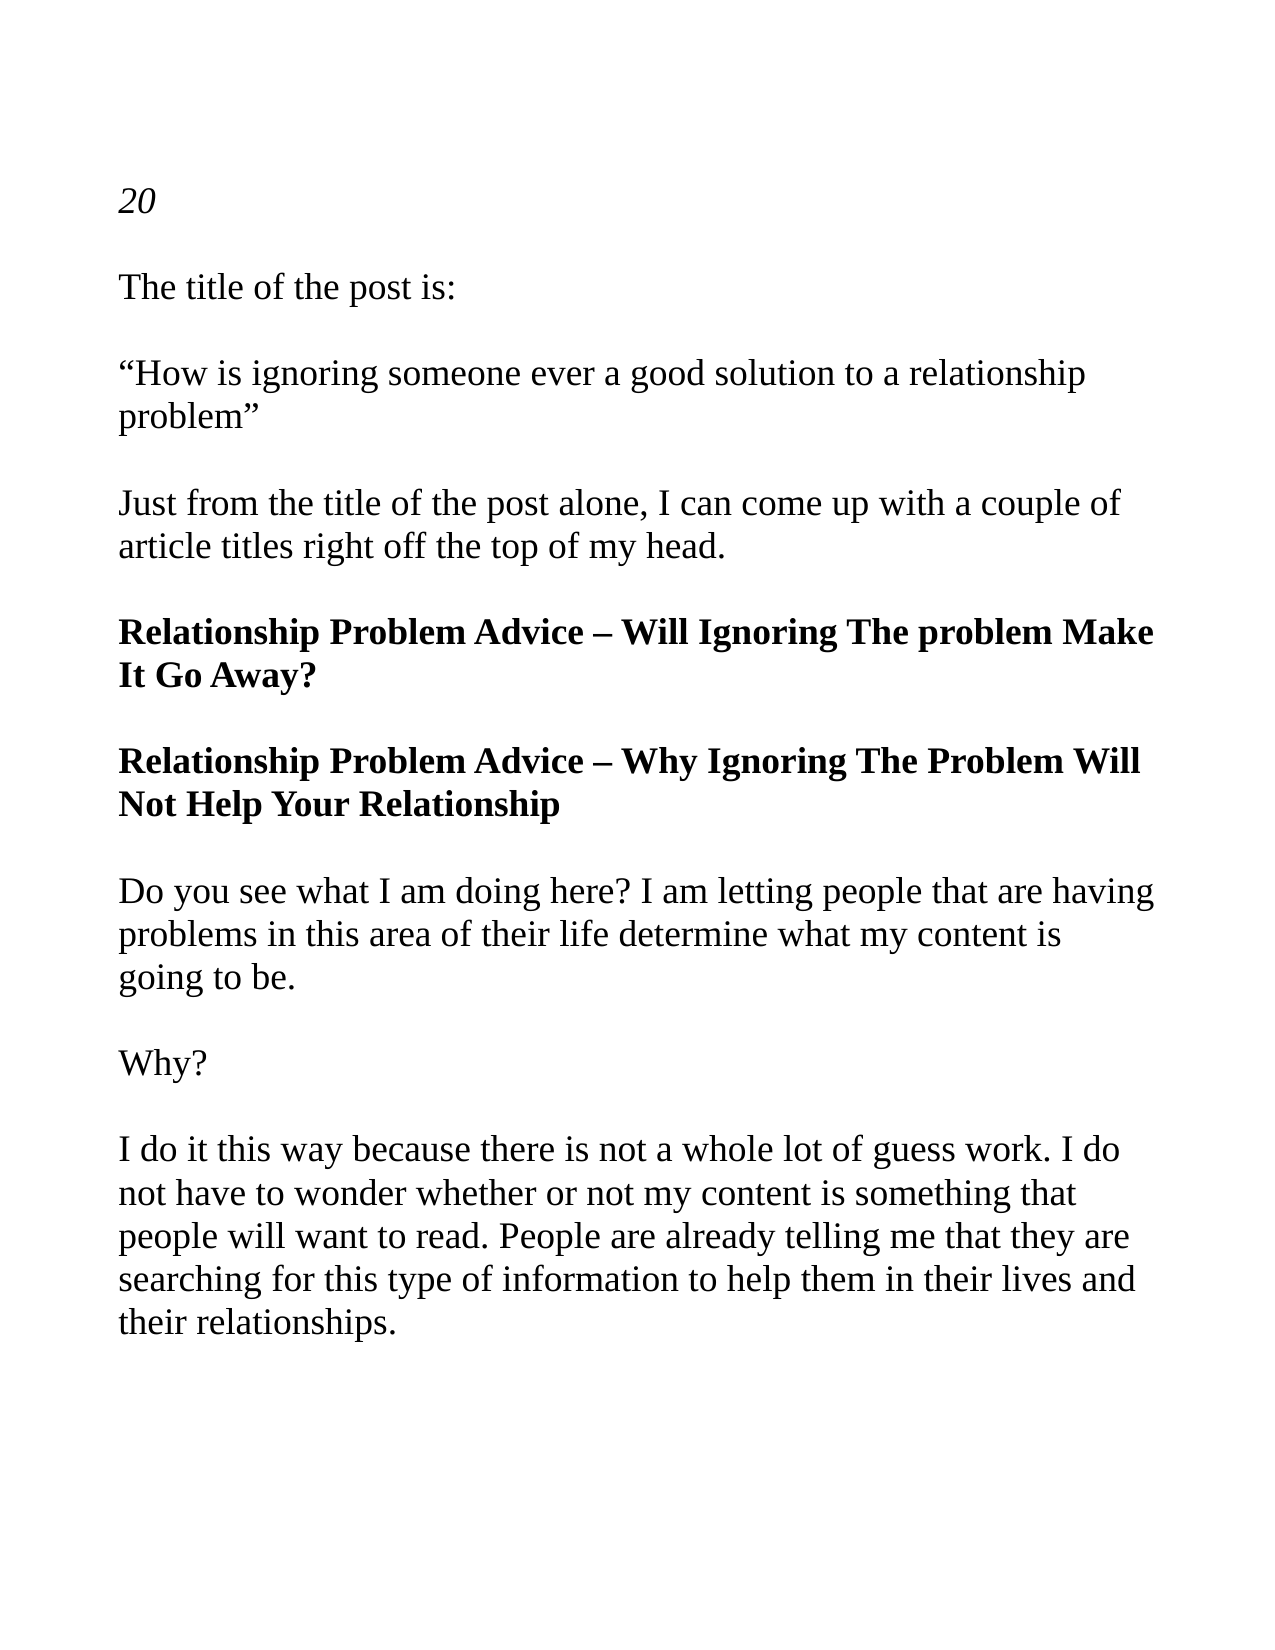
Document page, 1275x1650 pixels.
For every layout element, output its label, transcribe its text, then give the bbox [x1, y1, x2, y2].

text 20 [118, 178, 1157, 221]
text Relationship Problem Advice – Why Ignoring The Problem Will Not Help Your Relationship [118, 739, 1157, 825]
text Relationship Problem Advice – Will Ignoring The problem Make It Go Away? [118, 609, 1157, 696]
text The title of the post is: [118, 264, 1157, 307]
text “How is ignoring someone ever a good solution to a relationship problem” [118, 351, 1157, 437]
text Just from the title of the post alone, I can come up with a couple of article titles right off the top of my head. [118, 480, 1157, 566]
text I do it this way because there is not a whole lot of guess work. I do not have to wonder whether or not my content is something that people will want to read. People are already telling me that they are searching for this type of information to help them in their lives and their relationships. [118, 1127, 1157, 1342]
text Why? [118, 1041, 1157, 1084]
text Do you see what I am doing here? I am letting people that are having problems in this area of their life determine what my content is going to be. [118, 868, 1157, 997]
